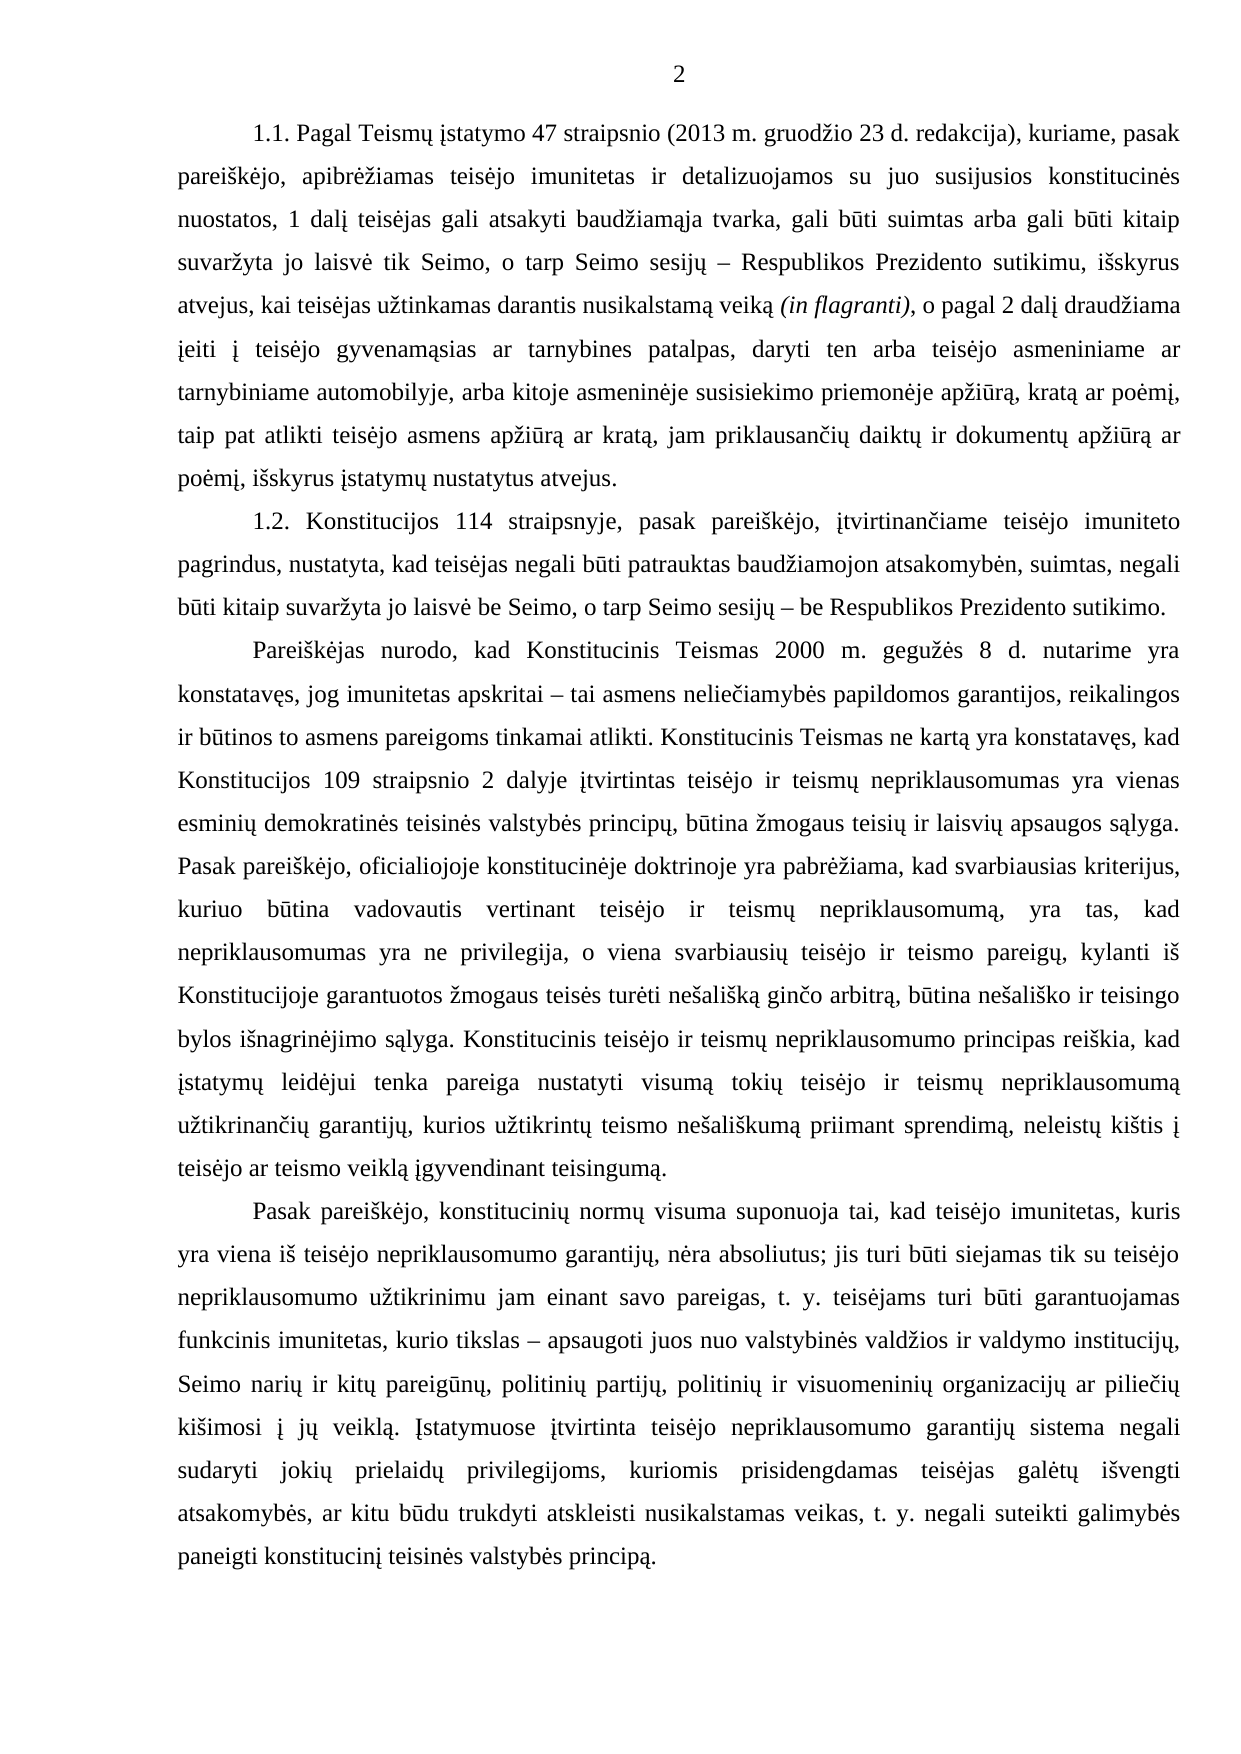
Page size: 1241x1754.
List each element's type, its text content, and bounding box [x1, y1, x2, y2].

text 1.2. Konstitucijos 114 straipsnyje, pasak pareiškėjo, įtvirtinančiame teisėjo imuniteto pagrindus, nustatyta, kad teisėjas negali būti patrauktas baudžiamojon atsakomybėn, suimtas, negali būti kitaip suvaržyta jo laisvė be Seimo, o tarp Seimo sesijų – be Respublikos Prezidento sutikimo. [177, 506, 1181, 621]
text Pasak pareiškėjo, konstitucinių normų visuma suponuoja tai, kad teisėjo imunitetas, kuris yra viena iš teisėjo nepriklausomumo garantijų, nėra absoliutus; jis turi būti siejamas tik su teisėjo nepriklausomumo užtikrinimu jam einant savo pareigas, t. y. teisėjams turi būti garantuojamas funkcinis imunitetas, kurio tikslas – apsaugoti juos nuo valstybinės valdžios ir valdymo institucijų, Seimo narių ir kitų pareigūnų, politinių partijų, politinių ir visuomeninių organizacijų ar piliečių kišimosi į jų veiklą. Įstatymuose įtvirtinta teisėjo nepriklausomumo garantijų sistema negali sudaryti jokių prielaidų privilegijoms, kuriomis prisidengdamas teisėjas galėtų išvengti atsakomybės, ar kitu būdu trukdyti atskleisti nusikalstamas veikas, t. y. negali suteikti galimybės paneigti konstitucinį teisinės valstybės principą. [177, 1196, 1181, 1570]
text Pareiškėjas nurodo, kad Konstitucinis Teismas 2000 m. gegužės 8 d. nutarime yra konstatavęs, jog imunitetas apskritai – tai asmens neliečiamybės papildomos garantijos, reikalingos ir būtinos to asmens pareigoms tinkamai atlikti. Konstitucinis Teismas ne kartą yra konstatavęs, kad Konstitucijos 109 straipsnio 2 dalyje įtvirtintas teisėjo ir teismų nepriklausomumas yra vienas esminių demokratinės teisinės valstybės principų, būtina žmogaus teisių ir laisvių apsaugos sąlyga. Pasak pareiškėjo, oficialiojoje konstitucinėje doktrinoje yra pabrėžiama, kad svarbiausias kriterijus, kuriuo būtina vadovautis vertinant teisėjo ir teismų nepriklausomumą, yra tas, kad nepriklausomumas yra ne privilegija, o viena svarbiausių teisėjo ir teismo pareigų, kylanti iš Konstitucijoje garantuotos žmogaus teisės turėti nešališką ginčo arbitrą, būtina nešališko ir teisingo bylos išnagrinėjimo sąlyga. Konstitucinis teisėjo ir teismų nepriklausomumo principas reiškia, kad įstatymų leidėjui tenka pareiga nustatyti visumą tokių teisėjo ir teismų nepriklausomumą užtikrinančių garantijų, kurios užtikrintų teismo nešališkumą priimant sprendimą, neleistų kištis į teisėjo ar teismo veiklą įgyvendinant teisingumą. [177, 636, 1181, 1182]
text 1.1. Pagal Teismų įstatymo 47 straipsnio (2013 m. gruodžio 23 d. redakcija), kuriame, pasak pareiškėjo, apibrėžiamas teisėjo imunitetas ir detalizuojamos su juo susijusios konstitucinės nuostatos, 1 dalį teisėjas gali atsakyti baudžiamąja tvarka, gali būti suimtas arba gali būti kitaip suvaržyta jo laisvė tik Seimo, o tarp Seimo sesijų – Respublikos Prezidento sutikimu, išskyrus atvejus, kai teisėjas užtinkamas darantis nusikalstamą veiką (in flagranti), o pagal 2 dalį draudžiama įeiti į teisėjo gyvenamąsias ar tarnybines patalpas, daryti ten arba teisėjo asmeniniame ar tarnybiniame automobilyje, arba kitoje asmeninėje susisiekimo priemonėje apžiūrą, kratą ar poėmį, taip pat atlikti teisėjo asmens apžiūrą ar kratą, jam priklausančių daiktų ir dokumentų apžiūrą ar poėmį, išskyrus įstatymų nustatytus atvejus. [177, 118, 1181, 492]
